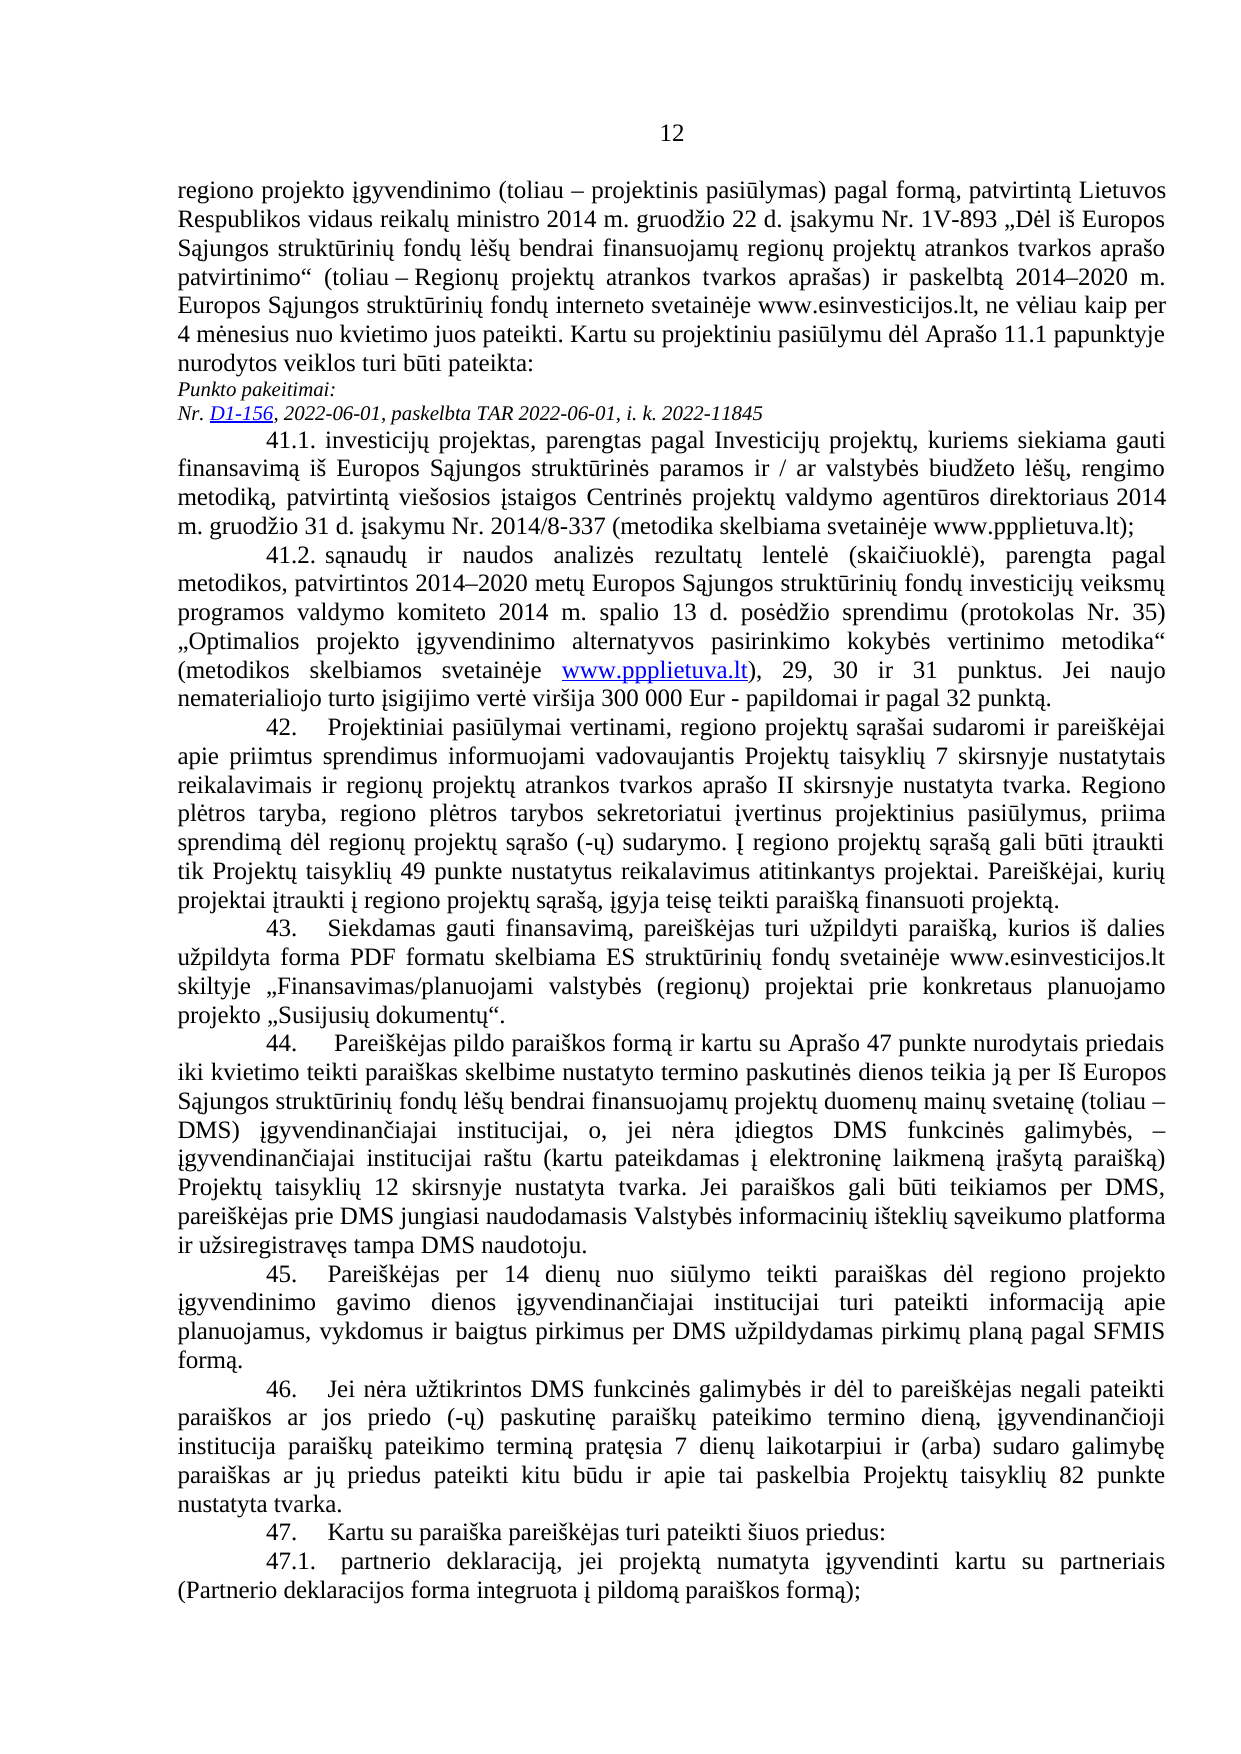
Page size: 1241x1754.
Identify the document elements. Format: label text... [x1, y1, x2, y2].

text regiono projekto įgyvendinimo (toliau – projektinis pasiūlymas) pagal formą, patvirtintą Lietuvos Respublikos vidaus reikalų ministro 2014 m. gruodžio 22 d. įsakymu Nr. 1V-893 „Dėl iš Europos Sąjungos struktūrinių fondų lėšų bendrai finansuojamų regionų projektų atrankos tvarkos aprašo patvirtinimo“ (toliau – Regionų projektų atrankos tvarkos aprašas) ir paskelbtą 2014–2020 m. Europos Sąjungos struktūrinių fondų interneto svetainėje www.esinvesticijos.lt, ne vėliau kaip per 4 mėnesius nuo kvietimo juos pateikti. Kartu su projektiniu pasiūlymu dėl Aprašo 11.1 papunktyje nurodytos veiklos turi būti pateikta: [177, 175, 1166, 377]
text Nr. D1-156, 2022-06-01, paskelbta TAR 2022-06-01, i. k. 2022-11845 [177, 401, 1166, 425]
text 45. Pareiškėjas per 14 dienų nuo siūlymo teikti paraiškas dėl regiono projekto įgyvendinimo gavimo dienos įgyvendinančiajai institucijai turi pateikti informaciją apie planuojamus, vykdomus ir baigtus pirkimus per DMS užpildydamas pirkimų planą pagal SFMIS formą. [177, 1259, 1166, 1374]
text 47.1. partnerio deklaraciją, jei projektą numatyta įgyvendinti kartu su partneriais (Partnerio deklaracijos forma integruota į pildomą paraiškos formą); [177, 1546, 1166, 1604]
text 41.2. sąnaudų ir naudos analizės rezultatų lentelė (skaičiuoklė), parengta pagal metodikos, patvirtintos 2014–2020 metų Europos Sąjungos struktūrinių fondų investicijų veiksmų programos valdymo komiteto 2014 m. spalio 13 d. posėdžio sprendimu (protokolas Nr. 35) „Optimalios projekto įgyvendinimo alternatyvos pasirinkimo kokybės vertinimo metodika“ (metodikos skelbiamos svetainėje www.ppplietuva.lt), 29, 30 ir 31 punktus. Jei naujo nematerialiojo turto įsigijimo vertė viršija 300 000 Eur - papildomai ir pagal 32 punktą. [177, 540, 1166, 712]
text 47. Kartu su paraiška pareiškėjas turi pateikti šiuos priedus: [177, 1517, 1166, 1546]
text Punkto pakeitimai: [177, 377, 1166, 401]
text 46. Jei nėra užtikrintos DMS funkcinės galimybės ir dėl to pareiškėjas negali pateikti paraiškos ar jos priedo (-ų) paskutinę paraiškų pateikimo termino dieną, įgyvendinančioji institucija paraiškų pateikimo terminą pratęsia 7 dienų laikotarpiui ir (arba) sudaro galimybę paraiškas ar jų priedus pateikti kitu būdu ir apie tai paskelbia Projektų taisyklių 82 punkte nustatyta tvarka. [177, 1374, 1166, 1517]
text 41.1. investicijų projektas, parengtas pagal Investicijų projektų, kuriems siekiama gauti finansavimą iš Europos Sąjungos struktūrinės paramos ir / ar valstybės biudžeto lėšų, rengimo metodiką, patvirtintą viešosios įstaigos Centrinės projektų valdymo agentūros direktoriaus 2014 m. gruodžio 31 d. įsakymu Nr. 2014/8-337 (metodika skelbiama svetainėje www.ppplietuva.lt); [177, 425, 1166, 540]
text 44. Pareiškėjas pildo paraiškos formą ir kartu su Aprašo 47 punkte nurodytais priedais iki kvietimo teikti paraiškas skelbime nustatyto termino paskutinės dienos teikia ją per Iš Europos Sąjungos struktūrinių fondų lėšų bendrai finansuojamų projektų duomenų mainų svetainę (toliau – DMS) įgyvendinančiajai institucijai, o, jei nėra įdiegtos DMS funkcinės galimybės, – įgyvendinančiajai institucijai raštu (kartu pateikdamas į elektroninę laikmeną įrašytą paraišką) Projektų taisyklių 12 skirsnyje nustatyta tvarka. Jei paraiškos gali būti teikiamos per DMS, pareiškėjas prie DMS jungiasi naudodamasis Valstybės informacinių išteklių sąveikumo platforma ir užsiregistravęs tampa DMS naudotoju. [177, 1028, 1166, 1259]
text 43. Siekdamas gauti finansavimą, pareiškėjas turi užpildyti paraišką, kurios iš dalies užpildyta forma PDF formatu skelbiama ES struktūrinių fondų svetainėje www.esinvesticijos.lt skiltyje „Finansavimas/planuojami valstybės (regionų) projektai prie konkretaus planuojamo projekto „Susijusių dokumentų“. [177, 913, 1166, 1028]
text 42. Projektiniai pasiūlymai vertinami, regiono projektų sąrašai sudaromi ir pareiškėjai apie priimtus sprendimus informuojami vadovaujantis Projektų taisyklių 7 skirsnyje nustatytais reikalavimais ir regionų projektų atrankos tvarkos aprašo II skirsnyje nustatyta tvarka. Regiono plėtros taryba, regiono plėtros tarybos sekretoriatui įvertinus projektinius pasiūlymus, priima sprendimą dėl regionų projektų sąrašo (-ų) sudarymo. Į regiono projektų sąrašą gali būti įtraukti tik Projektų taisyklių 49 punkte nustatytus reikalavimus atitinkantys projektai. Pareiškėjai, kurių projektai įtraukti į regiono projektų sąrašą, įgyja teisę teikti paraišką finansuoti projektą. [177, 712, 1166, 913]
